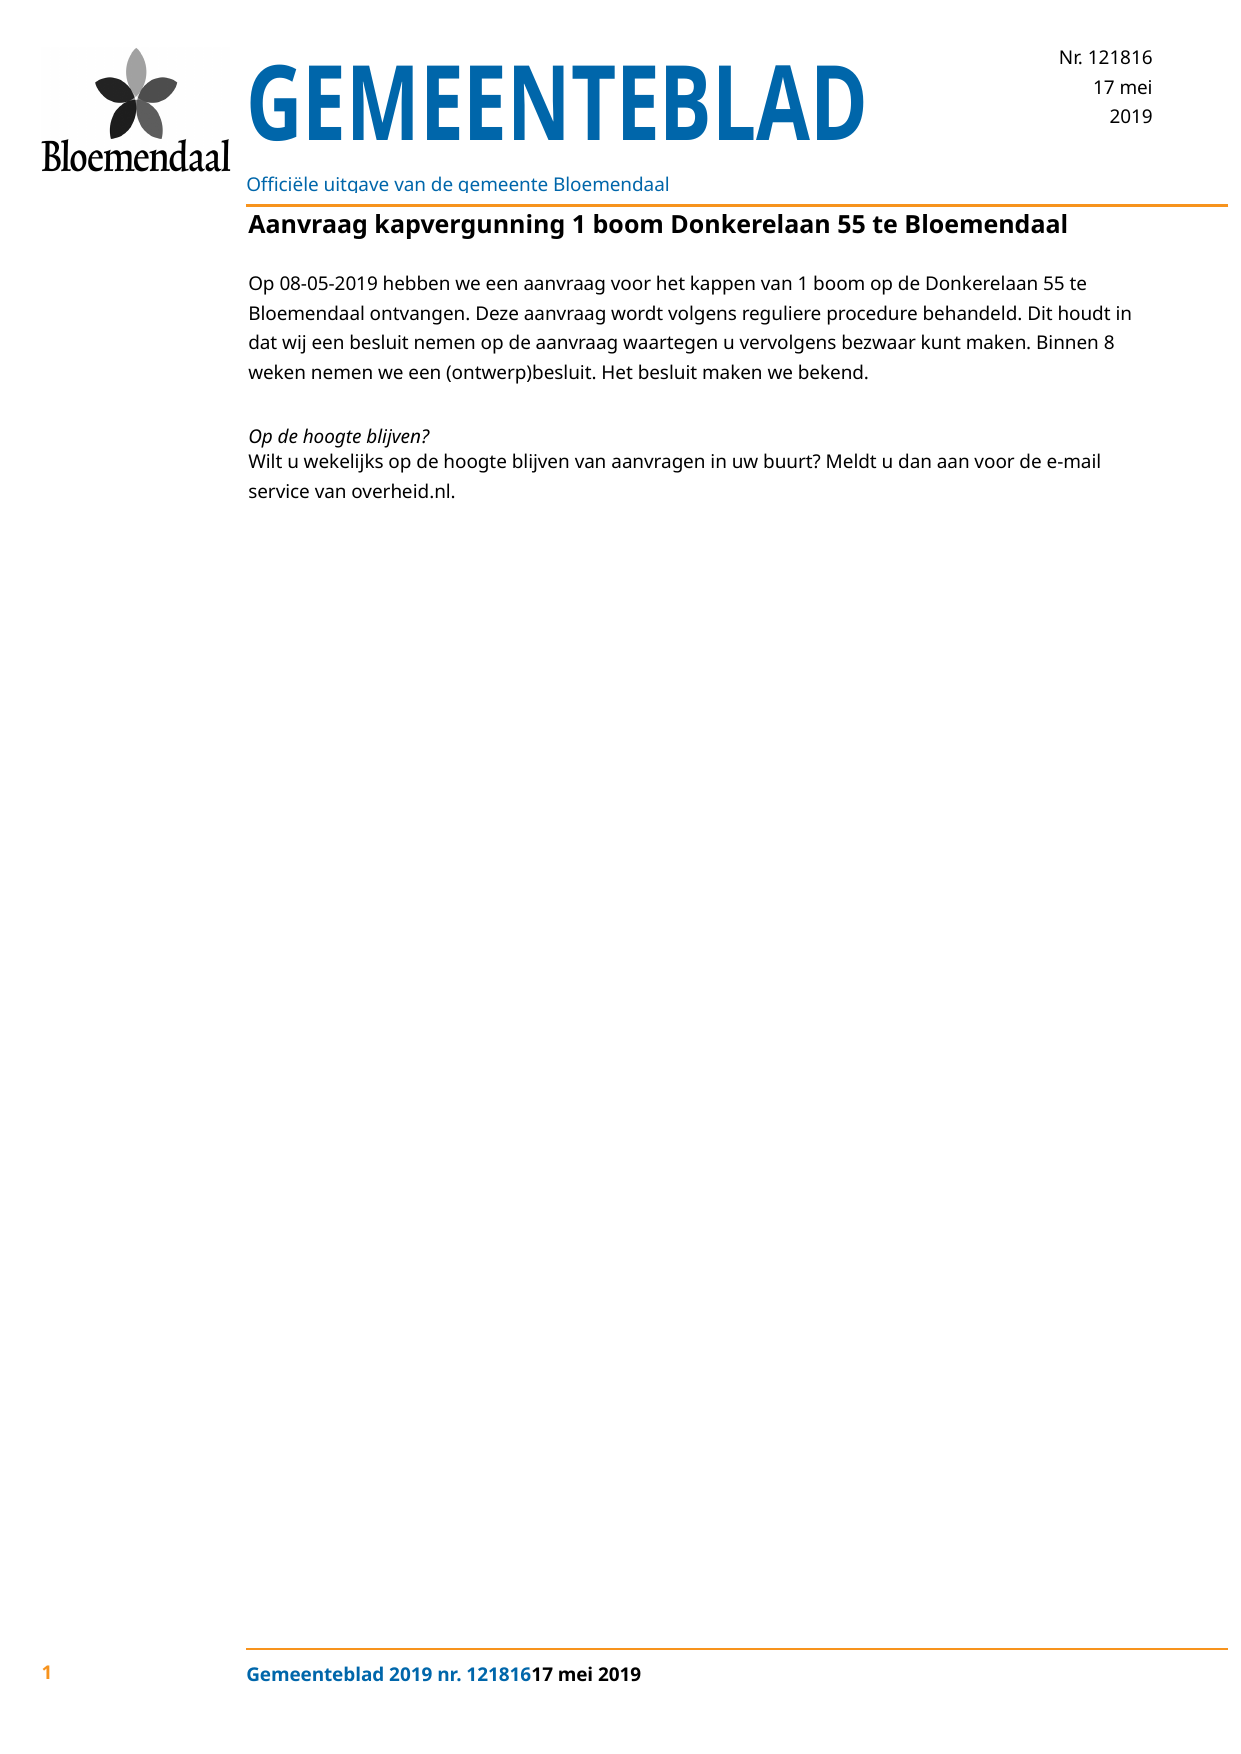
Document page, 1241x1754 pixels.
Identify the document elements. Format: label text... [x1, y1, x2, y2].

text Aanvraag kapvergunning 1 boom Donkerelaan 55 te Bloemendaal [248, 207, 1152, 241]
text Op de hoogte blijven? [248, 423, 1152, 449]
text Wilt u wekelijks op de hoogte blijven van aanvragen in uw buurt? Meldt u dan aan voor de e-mail service van overheid.nl. [248, 449, 1152, 504]
text Op 08-05-2019 hebben we een aanvraag voor het kappen van 1 boom op de Donkerelaan 55 te Bloemendaal ontvangen. Deze aanvraag wordt volgens reguliere procedure behandeld. Dit houdt in dat wij een besluit nemen op de aanvraag waartegen u vervolgens bezwaar kunt maken. Binnen 8 weken nemen we een (ontwerp)besluit. Het besluit maken we bekend. [248, 270, 1152, 385]
picture [41, 47, 231, 172]
